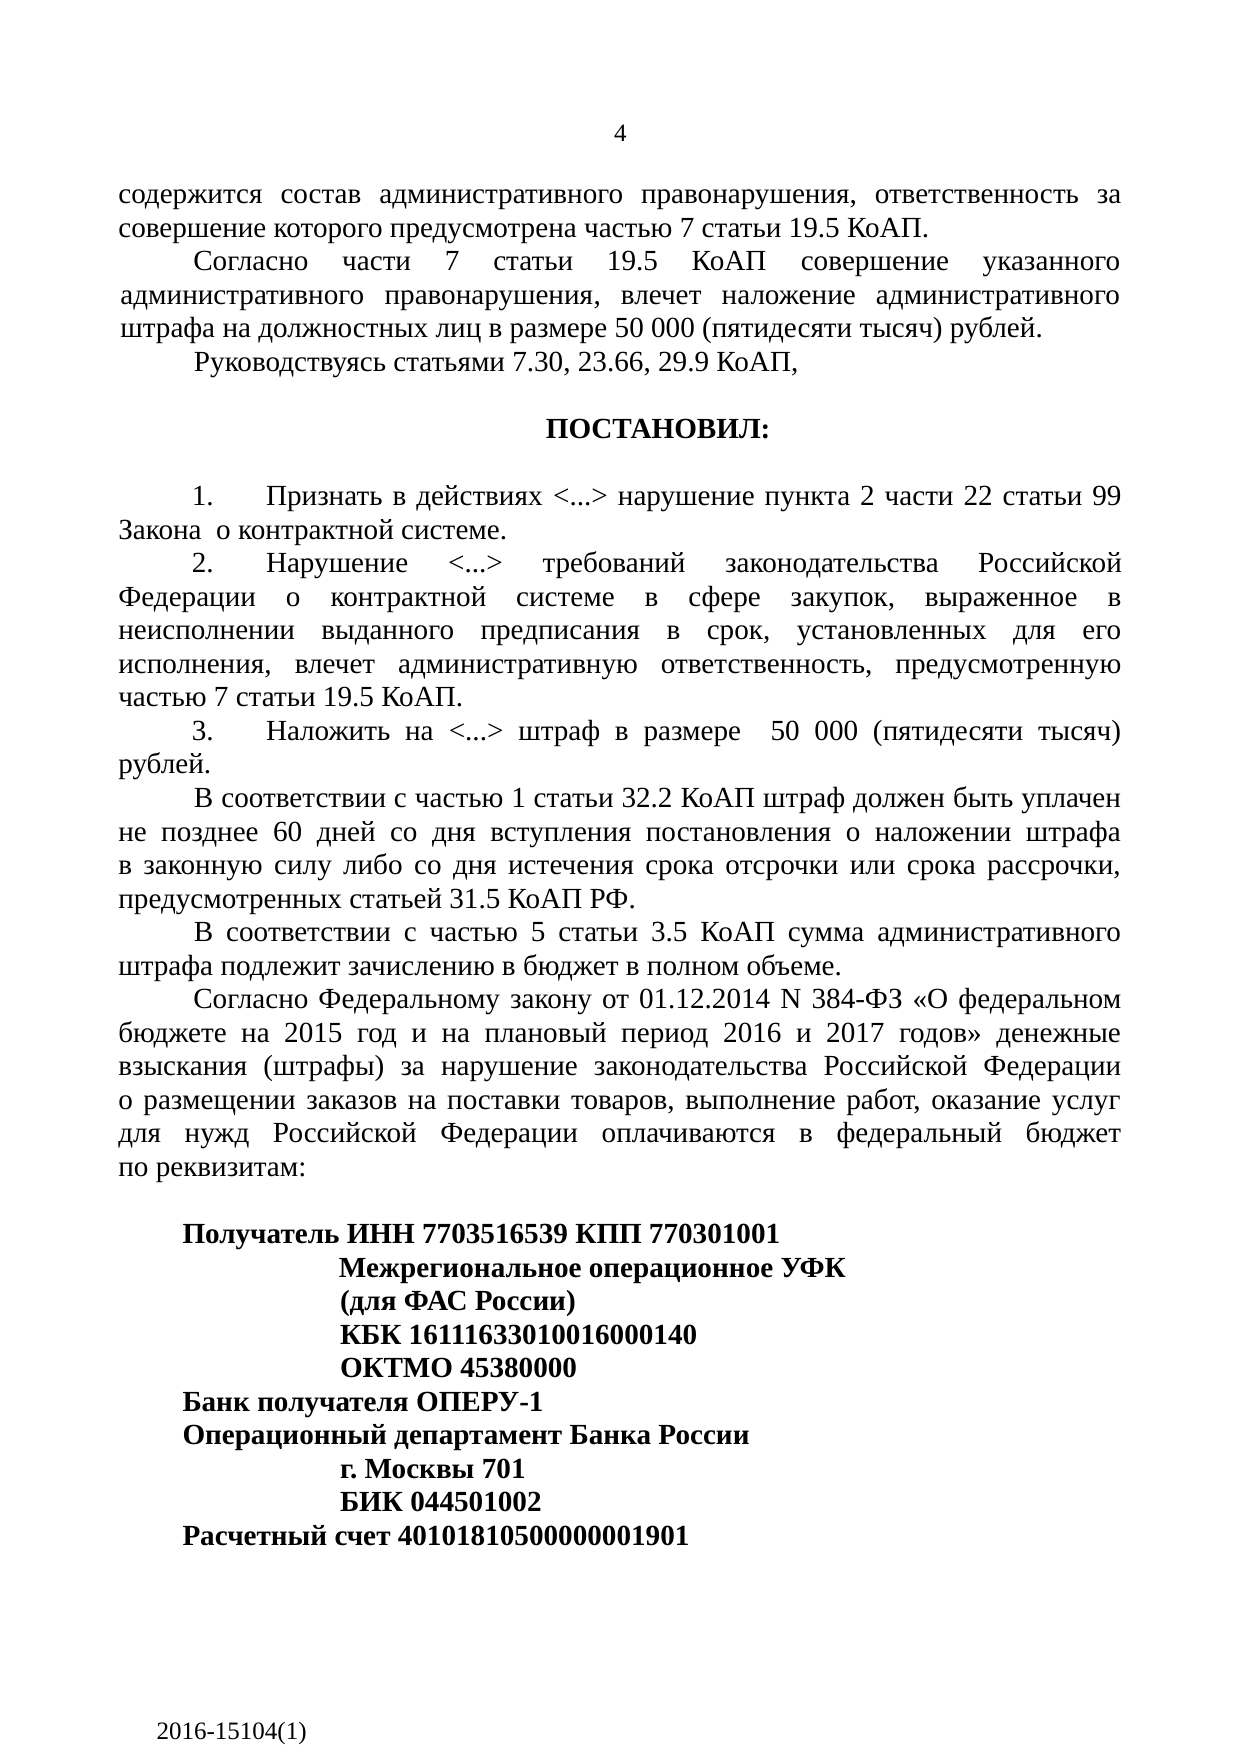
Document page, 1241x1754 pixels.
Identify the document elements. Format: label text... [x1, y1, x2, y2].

text Банк получателя ОПЕРУ-1 [118, 1384, 1122, 1417]
text содержится состав административного правонарушения, ответственность за совершение которого предусмотрена частью 7 статьи 19.5 КоАП. [118, 176, 1122, 243]
text г. Москвы 701 [118, 1451, 1122, 1484]
list Нарушение <...> требований законодательства Российской Федерации о контрактной системе в сфере закупок, выраженное в неисполнении выданного предписания в срок, установленных для его исполнения, влечет административную ответственность, предусмотренную частью 7 статьи 19.5 КоАП. [118, 545, 1122, 713]
text (для ФАС России) [118, 1283, 1122, 1317]
list Признать в действиях <...> нарушение пункта 2 части 22 статьи 99 Закона о контрактной системе. [118, 478, 1122, 545]
text Получатель ИНН 7703516539 КПП 770301001 [118, 1216, 1122, 1250]
text БИК 044501002 [118, 1484, 1122, 1518]
text В соответствии с частью 5 статьи 3.5 КоАП сумма административного штрафа подлежит зачислению в бюджет в полном объеме. [118, 914, 1122, 981]
text В соответствии с частью 1 статьи 32.2 КоАП штраф должен быть уплачен не позднее 60 дней со дня вступления постановления о наложении штрафа в законную силу либо со дня истечения срока отсрочки или срока рассрочки, предусмотренных статьей 31.5 КоАП РФ. [118, 780, 1122, 914]
text Операционный департамент Банка России [118, 1417, 1122, 1451]
text Расчетный счет 40101810500000001901 [118, 1518, 1122, 1552]
text Межрегиональное операционное УФК [118, 1250, 1122, 1283]
text ПОСТАНОВИЛ: [118, 411, 1122, 445]
text ОКТМО 45380000 [118, 1350, 1122, 1384]
text Согласно Федеральному закону от 01.12.2014 N 384-ФЗ «О федеральном бюджете на 2015 год и на плановый период 2016 и 2017 годов» денежные взыскания (штрафы) за нарушение законодательства Российской Федерации о размещении заказов на поставки товаров, выполнение работ, оказание услуг для нужд Российской Федерации оплачиваются в федеральный бюджет по реквизитам: [118, 981, 1122, 1183]
text Согласно части 7 статьи 19.5 КоАП совершение указанного административного правонарушения, влечет наложение административного штрафа на должностных лиц в размере 50 000 (пятидесяти тысяч) рублей. [120, 243, 1120, 344]
text КБК 16111633010016000140 [118, 1317, 1122, 1350]
list Наложить на <...> штраф в размере 50 000 (пятидесяти тысяч) рублей. [118, 713, 1122, 780]
text Руководствуясь статьями 7.30, 23.66, 29.9 КоАП, [118, 344, 1122, 378]
